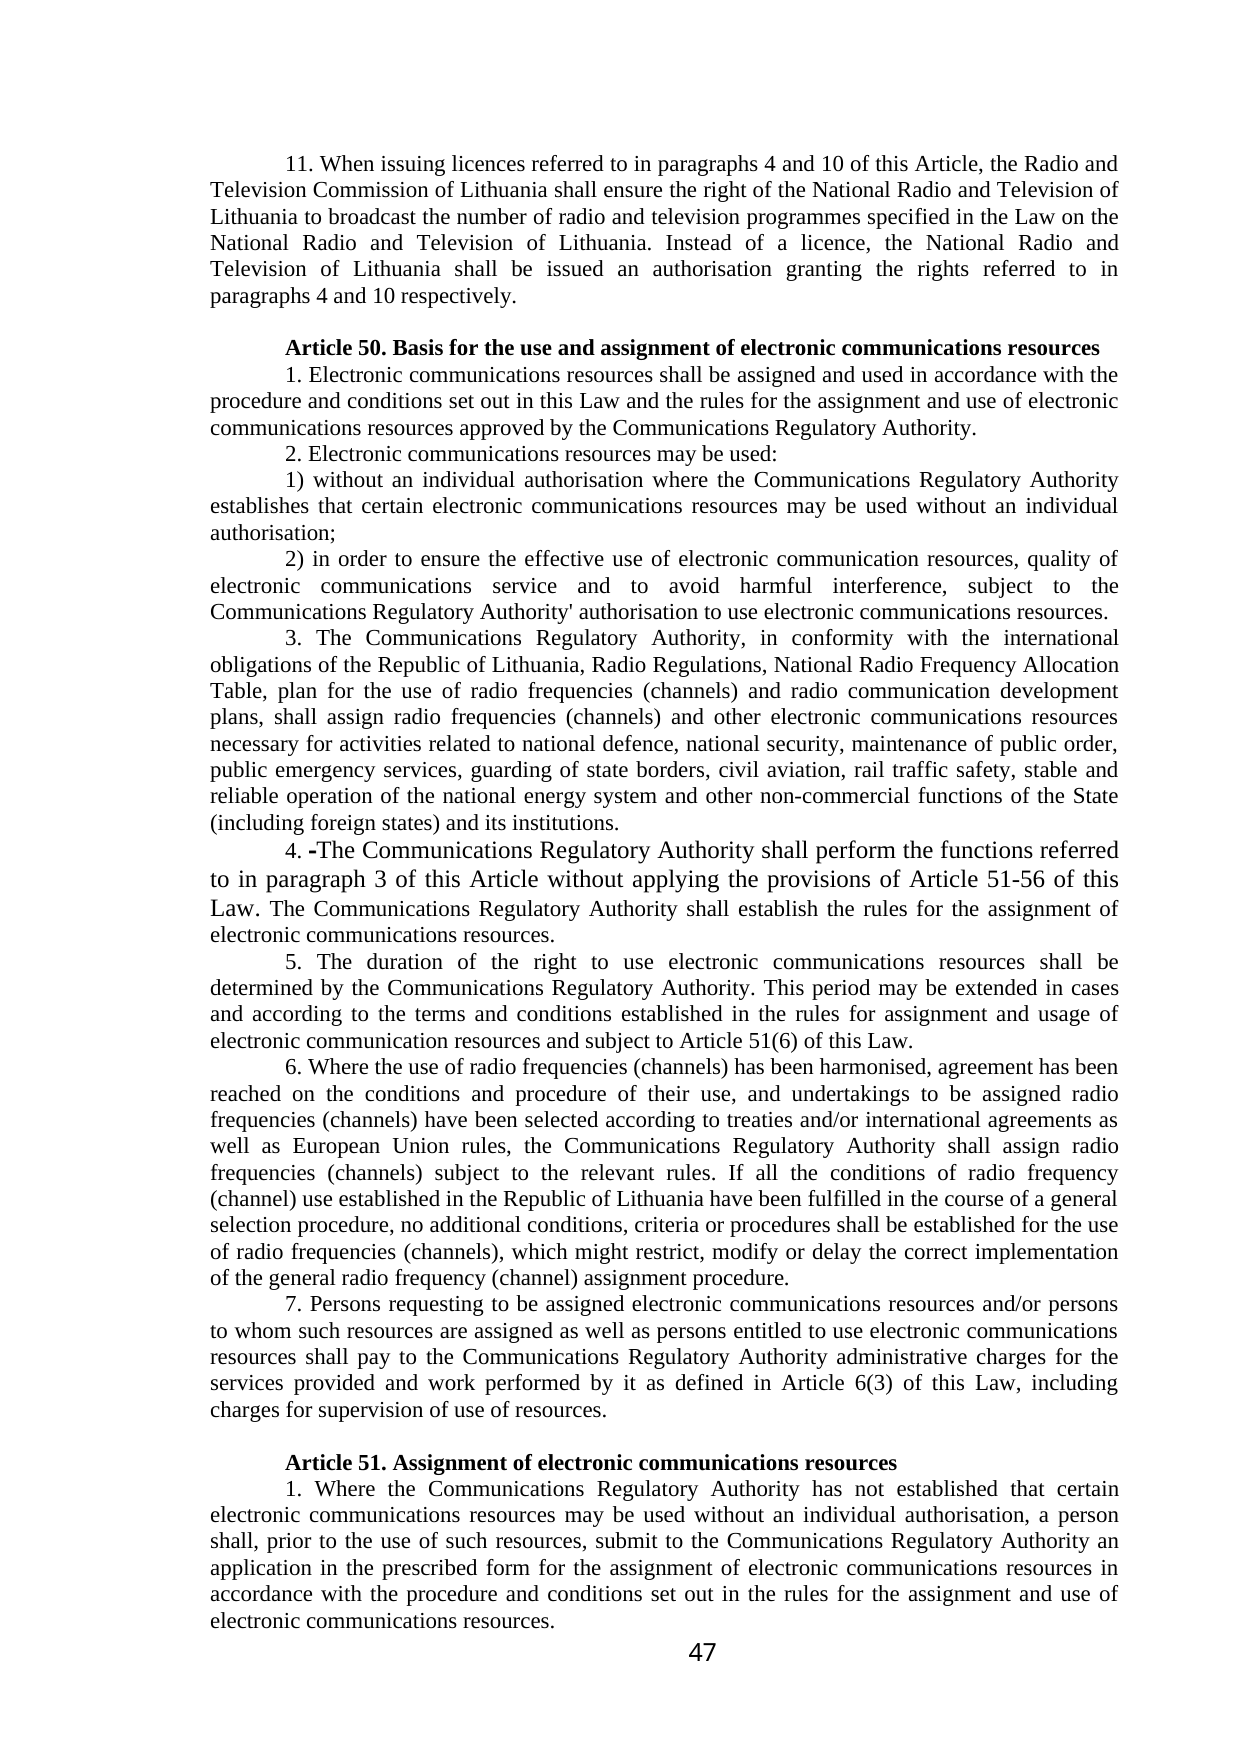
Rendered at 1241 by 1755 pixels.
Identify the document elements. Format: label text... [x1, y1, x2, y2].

text 2. Electronic communications resources may be used: [210, 440, 1120, 466]
text 1. Where the Communications Regulatory Authority has not established that certain electronic communications resources may be used without an individual authorisation, a person shall, prior to the use of such resources, submit to the Communications Regulatory Authority an application in the prescribed form for the assignment of electronic communications resources in accordance with the procedure and conditions set out in the rules for the assignment and use of electronic communications resources. [210, 1475, 1120, 1633]
text 1) without an individual authorisation where the Communications Regulatory Authority establishes that certain electronic communications resources may be used without an individual authorisation; [210, 466, 1120, 545]
text 6. Where the use of radio frequencies (channels) has been harmonised, agreement has been reached on the conditions and procedure of their use, and undertakings to be assigned radio frequencies (channels) have been selected according to treaties and/or international agreements as well as European Union rules, the Communications Regulatory Authority shall assign radio frequencies (channels) subject to the relevant rules. If all the conditions of radio frequency (channel) use established in the Republic of Lithuania have been fulfilled in the course of a general selection procedure, no additional conditions, criteria or procedures shall be established for the use of radio frequencies (channels), which might restrict, modify or delay the correct implementation of the general radio frequency (channel) assignment procedure. [210, 1053, 1120, 1290]
text 5. The duration of the right to use electronic communications resources shall be determined by the Communications Regulatory Authority. This period may be extended in cases and according to the terms and conditions established in the rules for assignment and usage of electronic communication resources and subject to Article 51(6) of this Law. [210, 948, 1120, 1053]
text 3. The Communications Regulatory Authority, in conformity with the international obligations of the Republic of Lithuania, Radio Regulations, National Radio Frequency Allocation Table, plan for the use of radio frequencies (channels) and radio communication development plans, shall assign radio frequencies (channels) and other electronic communications resources necessary for activities related to national defence, national security, maintenance of public order, public emergency services, guarding of state borders, civil aviation, rail traffic safety, stable and reliable operation of the national energy system and other non-commercial functions of the State (including foreign states) and its institutions. [210, 624, 1120, 835]
text 4. The Communications Regulatory Authority shall perform the functions referred to in paragraph 3 of this Article without applying the provisions of Article 51-56 of this Law. The Communications Regulatory Authority shall establish the rules for the assignment of electronic communications resources. [210, 835, 1120, 948]
text Article 51. Assignment of electronic communications resources [210, 1448, 1120, 1475]
text 1. Electronic communications resources shall be assigned and used in accordance with the procedure and conditions set out in this Law and the rules for the assignment and use of electronic communications resources approved by the Communications Regulatory Authority. [210, 361, 1120, 440]
text Article 50. Basis for the use and assignment of electronic communications resources [210, 334, 1120, 361]
text 11. When issuing licences referred to in paragraphs 4 and 10 of this Article, the Radio and Television Commission of Lithuania shall ensure the right of the National Radio and Television of Lithuania to broadcast the number of radio and television programmes specified in the Law on the National Radio and Television of Lithuania. Instead of a licence, the National Radio and Television of Lithuania shall be issued an authorisation granting the rights referred to in paragraphs 4 and 10 respectively. [210, 150, 1120, 308]
text 2) in order to ensure the effective use of electronic communication resources, quality of electronic communications service and to avoid harmful interference, subject to the Communications Regulatory Authority' authorisation to use electronic communications resources. [210, 545, 1120, 624]
text 7. Persons requesting to be assigned electronic communications resources and/or persons to whom such resources are assigned as well as persons entitled to use electronic communications resources shall pay to the Communications Regulatory Authority administrative charges for the services provided and work performed by it as defined in Article 6(3) of this Law, including charges for supervision of use of resources. [210, 1290, 1120, 1422]
